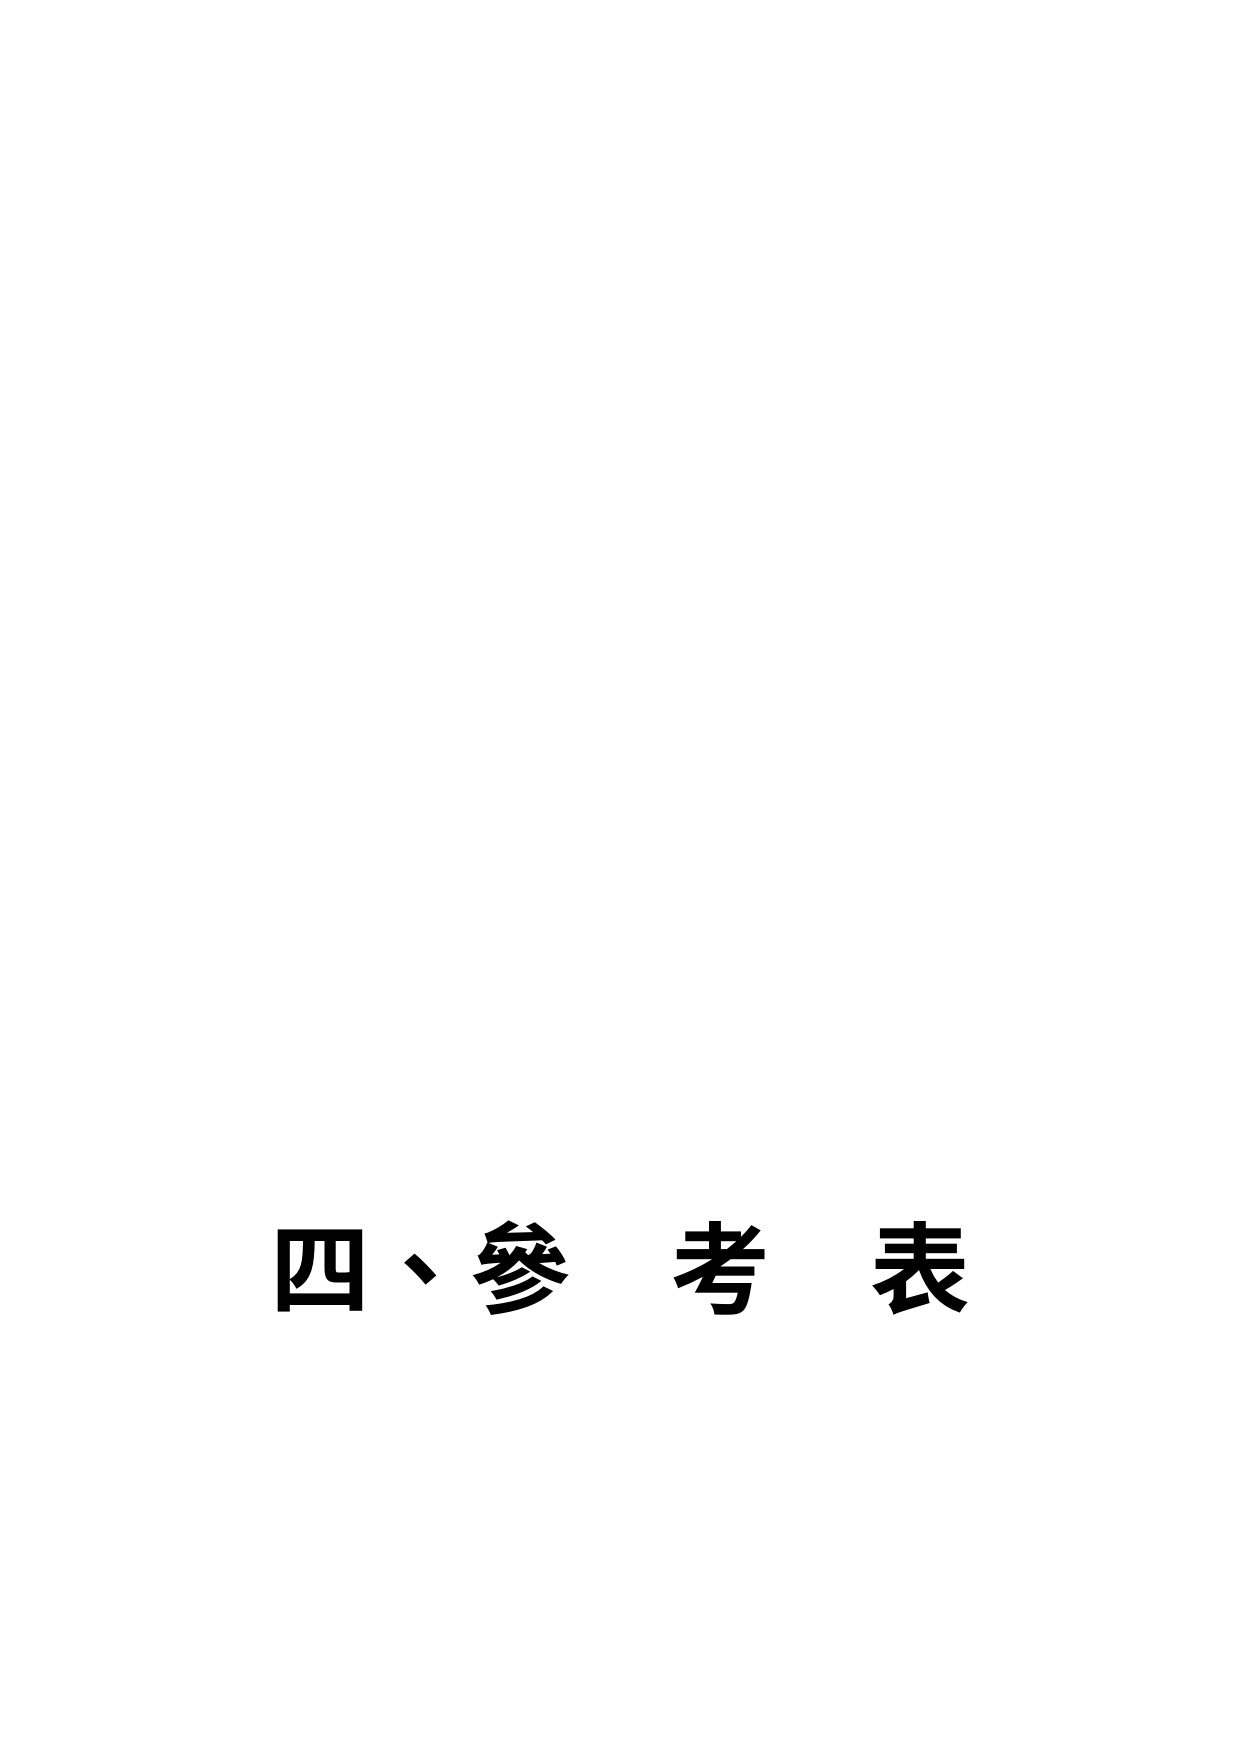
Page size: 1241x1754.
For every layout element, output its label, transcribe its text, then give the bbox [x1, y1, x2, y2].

text 四、參 考 表 [118, 1158, 1122, 1346]
